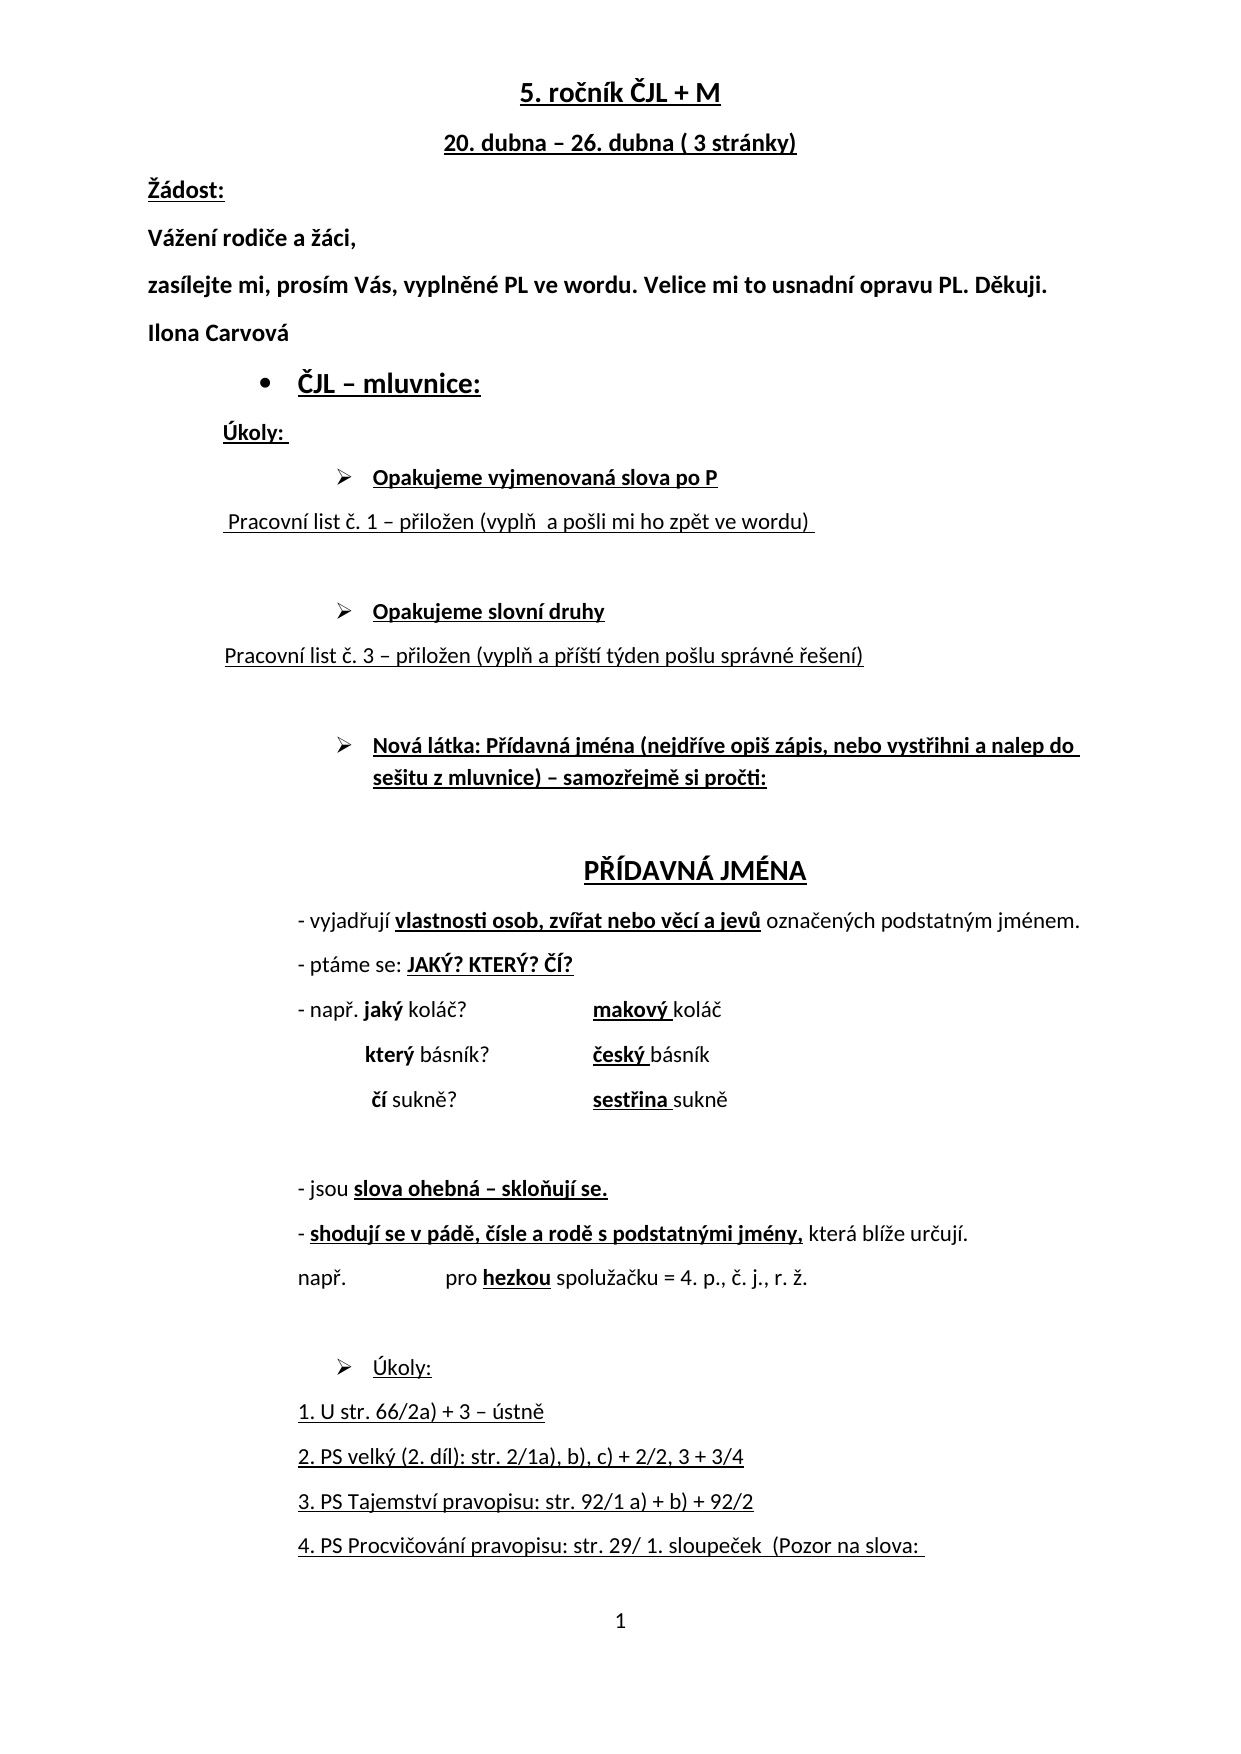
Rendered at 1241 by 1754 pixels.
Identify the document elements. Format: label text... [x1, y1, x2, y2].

list Opakujeme vyjmenovaná slova po P [335, 463, 1093, 491]
text 4. PS Procvičování pravopisu: str. 29/ 1. sloupeček (Pozor na slova: [298, 1532, 1093, 1559]
list ČJL – mluvnice: [260, 365, 1093, 400]
text - např. jaký koláč? makový koláč [298, 995, 1093, 1023]
text který básník? český básník [298, 1040, 1093, 1068]
text Pracovní list č. 1 – přiložen (vyplň a pošli mi ho zpět ve wordu) [223, 507, 1093, 536]
text Žádost: [148, 175, 1093, 205]
list Úkoly: [335, 1353, 1093, 1381]
text - shodují se v pádě, čísle a rodě s podstatnými jmény, která blíže určují. [298, 1219, 1093, 1247]
text - jsou slova ohebná – skloňují se. [298, 1174, 1093, 1202]
list Opakujeme slovní druhy [335, 597, 1093, 625]
text např. pro hezkou spolužačku = 4. p., č. j., r. ž. [298, 1263, 1093, 1291]
text 1. U str. 66/2a) + 3 – ústně [298, 1397, 1093, 1426]
list Nová látka: Přídavná jména (nejdříve opiš zápis, nebo vystřihni a nalep do sešitu z mluvnice) – samozřejmě si pročti: [335, 731, 1093, 791]
text - vyjadřují vlastnosti osob, zvířat nebo věcí a jevů označených podstatným jménem. [298, 906, 1093, 934]
text PŘÍDAVNÁ JMÉNA [298, 852, 1093, 888]
text 3. PS Tajemství pravopisu: str. 92/1 a) + b) + 92/2 [298, 1487, 1093, 1515]
text Ilona Carvová [148, 317, 1093, 348]
text - ptáme se: JAKÝ? KTERÝ? ČÍ? [298, 951, 1093, 979]
text Úkoly: [223, 418, 1093, 446]
text 5. ročník ČJL + M [148, 74, 1093, 109]
text čí sukně? sestřina sukně [298, 1085, 1093, 1113]
text Pracovní list č. 3 – přiložen (vyplň a příští týden pošlu správné řešení) [224, 642, 1093, 669]
text 20. dubna – 26. dubna ( 3 stránky) [148, 127, 1093, 158]
text Vážení rodiče a žáci, [148, 222, 1093, 253]
text zasílejte mi, prosím Vás, vyplněné PL ve wordu. Velice mi to usnadní opravu PL. Děkuji. [148, 270, 1093, 300]
text 2. PS velký (2. díl): str. 2/1a), b), c) + 2/2, 3 + 3/4 [298, 1442, 1093, 1470]
